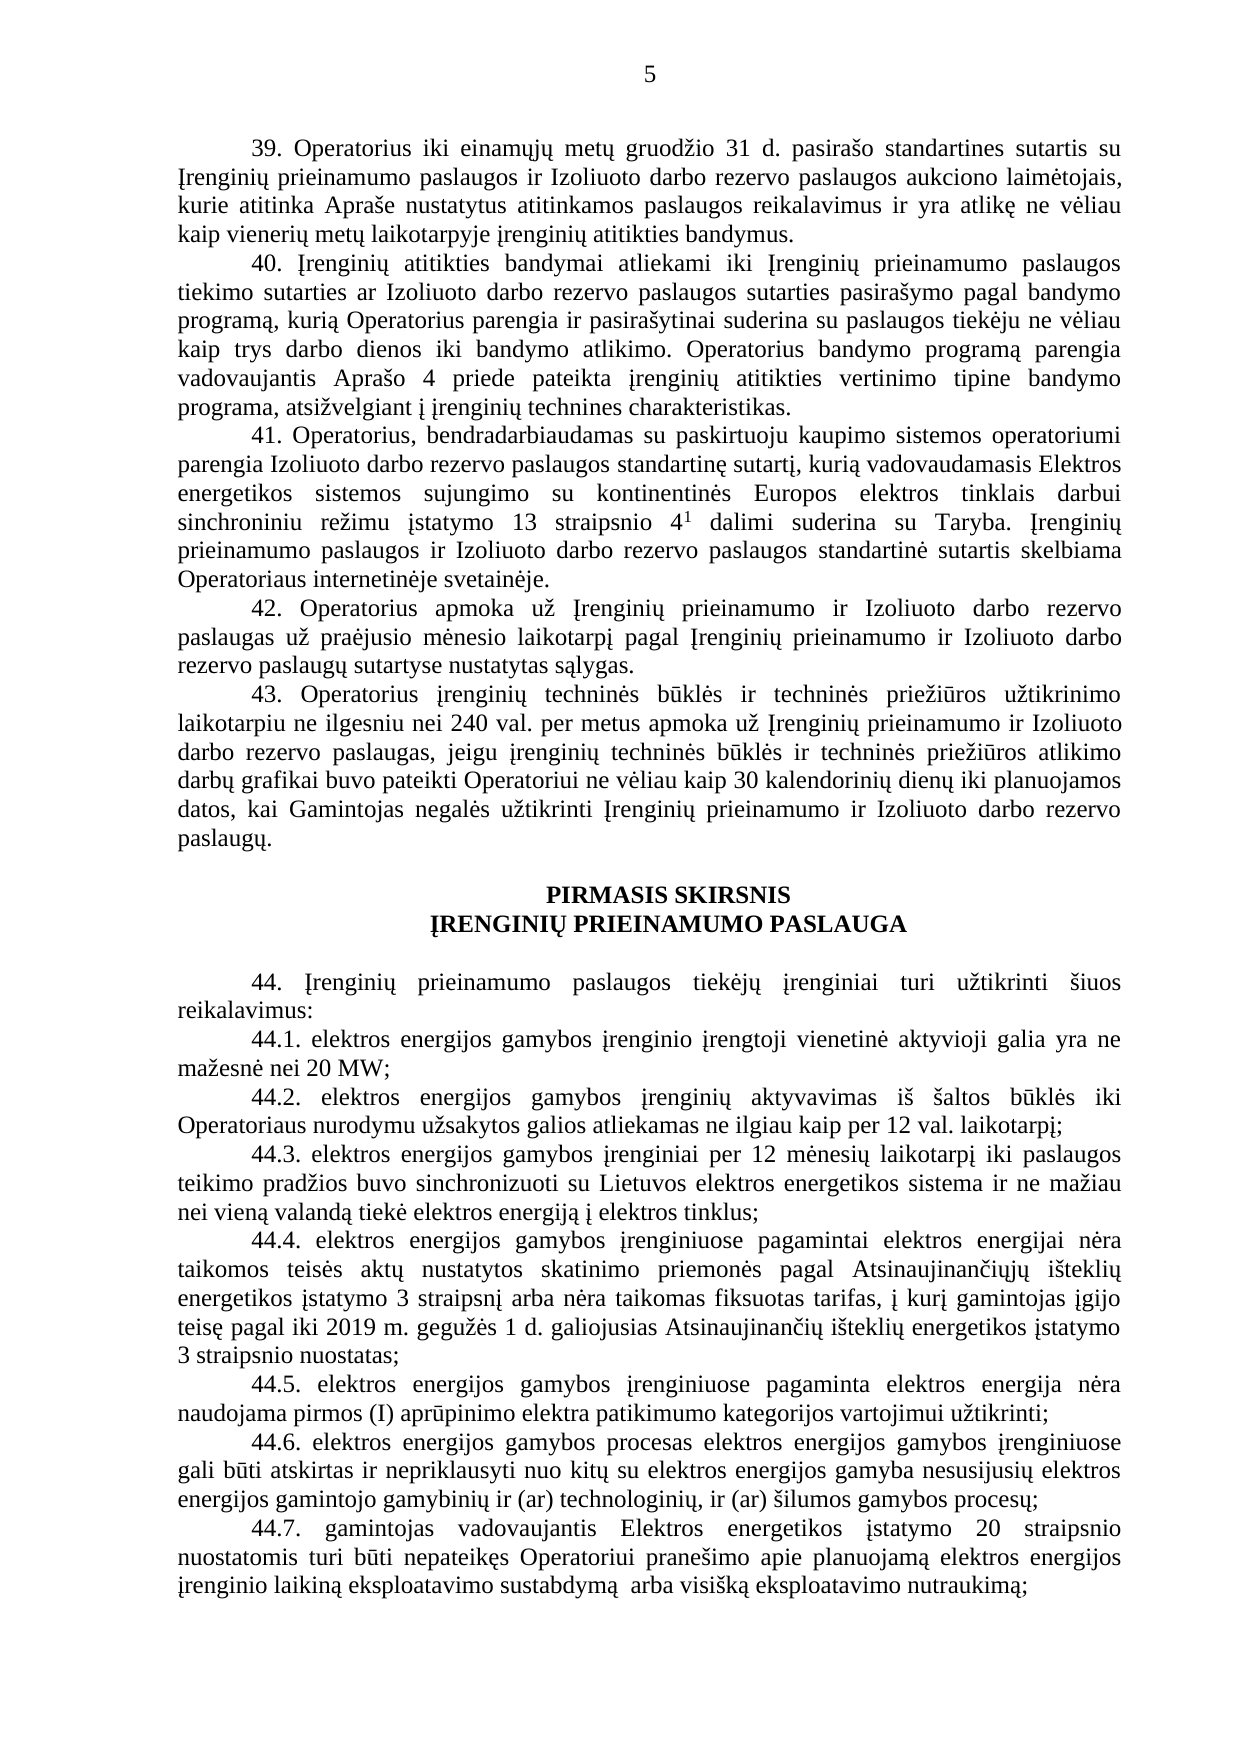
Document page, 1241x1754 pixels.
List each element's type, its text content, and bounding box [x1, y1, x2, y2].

text 44.7. gamintojas vadovaujantis Elektros energetikos įstatymo 20 straipsnio nuostatomis turi būti nepateikęs Operatoriui pranešimo apie planuojamą elektros energijos įrenginio laikiną eksploatavimo sustabdymą arba visišką eksploatavimo nutraukimą; [177, 1513, 1122, 1599]
text 44.5. elektros energijos gamybos įrenginiuose pagaminta elektros energija nėra naudojama pirmos (I) aprūpinimo elektra patikimumo kategorijos vartojimui užtikrinti; [177, 1369, 1122, 1427]
text ĮRENGINIŲ PRIEINAMUMO PASLAUGA [215, 909, 1122, 938]
text PIRMASIS SKIRSNIS [215, 880, 1122, 909]
text 42. Operatorius apmoka už Įrenginių prieinamumo ir Izoliuoto darbo rezervo paslaugas už praėjusio mėnesio laikotarpį pagal Įrenginių prieinamumo ir Izoliuoto darbo rezervo paslaugų sutartyse nustatytas sąlygas. [177, 593, 1122, 679]
text 41. Operatorius, bendradarbiaudamas su paskirtuoju kaupimo sistemos operatoriumi parengia Izoliuoto darbo rezervo paslaugos standartinę sutartį, kurią vadovaudamasis Elektros energetikos sistemos sujungimo su kontinentinės Europos elektros tinklais darbui sinchroniniu režimu įstatymo 13 straipsnio 41 dalimi suderina su Taryba. Įrenginių prieinamumo paslaugos ir Izoliuoto darbo rezervo paslaugos standartinė sutartis skelbiama Operatoriaus internetinėje svetainėje. [177, 420, 1122, 593]
text 40. Įrenginių atitikties bandymai atliekami iki Įrenginių prieinamumo paslaugos tiekimo sutarties ar Izoliuoto darbo rezervo paslaugos sutarties pasirašymo pagal bandymo programą, kurią Operatorius parengia ir pasirašytinai suderina su paslaugos tiekėju ne vėliau kaip trys darbo dienos iki bandymo atlikimo. Operatorius bandymo programą parengia vadovaujantis Aprašo 4 priede pateikta įrenginių atitikties vertinimo tipine bandymo programa, atsižvelgiant į įrenginių technines charakteristikas. [177, 248, 1122, 420]
text 44.2. elektros energijos gamybos įrenginių aktyvavimas iš šaltos būklės iki Operatoriaus nurodymu užsakytos galios atliekamas ne ilgiau kaip per 12 val. laikotarpį; [177, 1082, 1122, 1139]
text 39. Operatorius iki einamųjų metų gruodžio 31 d. pasirašo standartines sutartis su Įrenginių prieinamumo paslaugos ir Izoliuoto darbo rezervo paslaugos aukciono laimėtojais, kurie atitinka Apraše nustatytus atitinkamos paslaugos reikalavimus ir yra atlikę ne vėliau kaip vienerių metų laikotarpyje įrenginių atitikties bandymus. [177, 133, 1122, 248]
text 44.4. elektros energijos gamybos įrenginiuose pagamintai elektros energijai nėra taikomos teisės aktų nustatytos skatinimo priemonės pagal Atsinaujinančiųjų išteklių energetikos įstatymo 3 straipsnį arba nėra taikomas fiksuotas tarifas, į kurį gamintojas įgijo teisę pagal iki 2019 m. gegužės 1 d. galiojusias Atsinaujinančių išteklių energetikos įstatymo 3 straipsnio nuostatas; [177, 1225, 1122, 1369]
text 43. Operatorius įrenginių techninės būklės ir techninės priežiūros užtikrinimo laikotarpiu ne ilgesniu nei 240 val. per metus apmoka už Įrenginių prieinamumo ir Izoliuoto darbo rezervo paslaugas, jeigu įrenginių techninės būklės ir techninės priežiūros atlikimo darbų grafikai buvo pateikti Operatoriui ne vėliau kaip 30 kalendorinių dienų iki planuojamos datos, kai Gamintojas negalės užtikrinti Įrenginių prieinamumo ir Izoliuoto darbo rezervo paslaugų. [177, 679, 1122, 852]
text 44.6. elektros energijos gamybos procesas elektros energijos gamybos įrenginiuose gali būti atskirtas ir nepriklausyti nuo kitų su elektros energijos gamyba nesusijusių elektros energijos gamintojo gamybinių ir (ar) technologinių, ir (ar) šilumos gamybos procesų; [177, 1427, 1122, 1513]
text 44.3. elektros energijos gamybos įrenginiai per 12 mėnesių laikotarpį iki paslaugos teikimo pradžios buvo sinchronizuoti su Lietuvos elektros energetikos sistema ir ne mažiau nei vieną valandą tiekė elektros energiją į elektros tinklus; [177, 1139, 1122, 1225]
text 44. Įrenginių prieinamumo paslaugos tiekėjų įrenginiai turi užtikrinti šiuos reikalavimus: [177, 967, 1122, 1024]
text 44.1. elektros energijos gamybos įrenginio įrengtoji vienetinė aktyvioji galia yra ne mažesnė nei 20 MW; [177, 1024, 1122, 1082]
